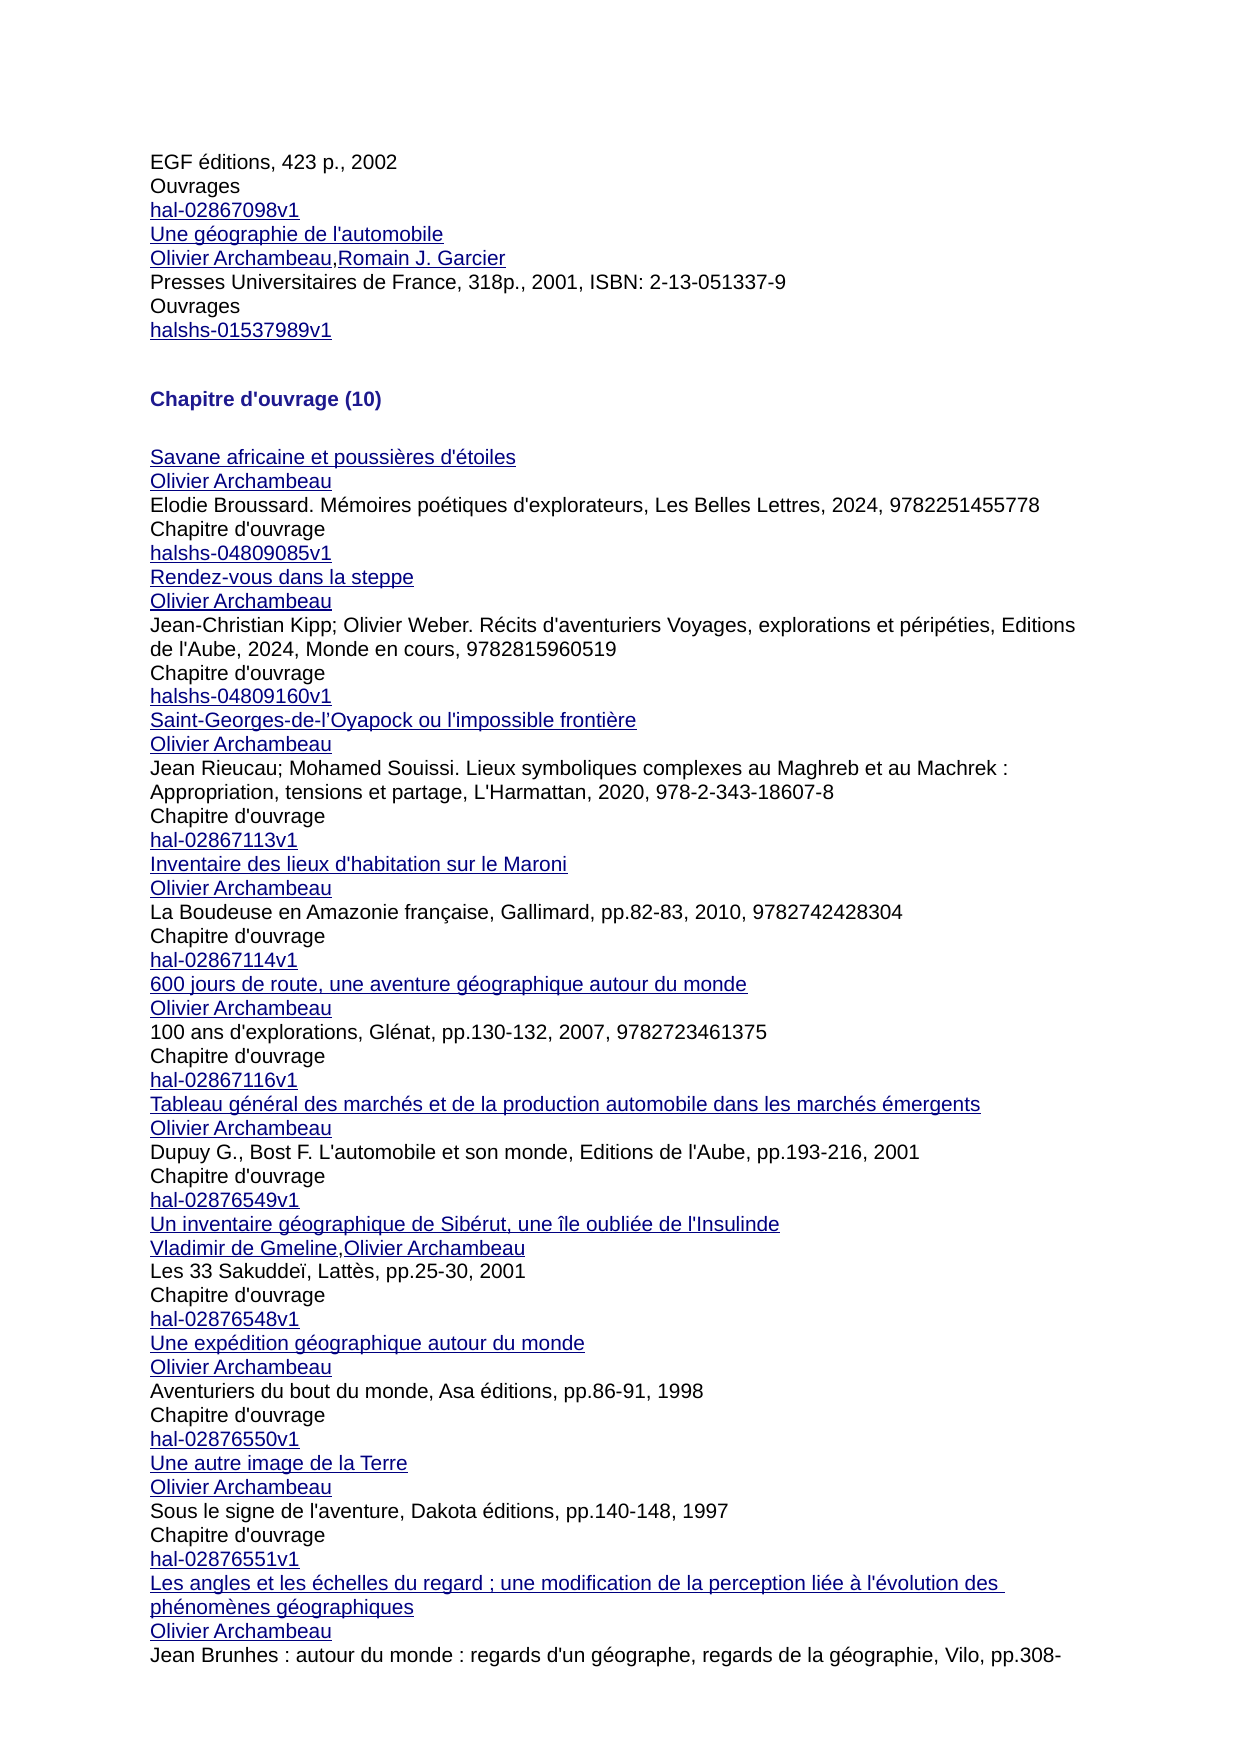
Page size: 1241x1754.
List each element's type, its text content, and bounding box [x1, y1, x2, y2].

table_cell Inventaire des lieux d'habitation sur le Maroni Olivier Archambeau La Boudeuse en Amazonie française, Gallimard, pp.82-83, 2010, 9782742428304 Chapitre d'ouvrage hal-02867114v1 [150, 852, 1090, 972]
table_cell Une expédition géographique autour du monde Olivier Archambeau Aventuriers du bout du monde, Asa éditions, pp.86-91, 1998 Chapitre d'ouvrage hal-02876550v1 [150, 1331, 1090, 1451]
table_cell Une géographie de l'automobile Olivier Archambeau,Romain J. Garcier Presses Universitaires de France, 318p., 2001, ISBN: 2-13-051337-9 Ouvrages halshs-01537989v1 [150, 222, 1090, 342]
table_cell Une autre image de la Terre Olivier Archambeau Sous le signe de l'aventure, Dakota éditions, pp.140-148, 1997 Chapitre d'ouvrage hal-02876551v1 [150, 1451, 1090, 1571]
table_cell Les angles et les échelles du regard ; une modification de la perception liée à l'évolution des phénomènes géographiques Olivier Archambeau Jean Brunhes : autour du monde : regards d'un géographe, regards de la géographie, Vilo, pp.308- [150, 1571, 1090, 1667]
table_cell EGF éditions, 423 p., 2002 Ouvrages hal-02867098v1 [150, 150, 1090, 222]
table_cell Tableau général des marchés et de la production automobile dans les marchés émergents Olivier Archambeau Dupuy G., Bost F. L'automobile et son monde, Editions de l'Aube, pp.193-216, 2001 Chapitre d'ouvrage hal-02876549v1 [150, 1092, 1090, 1211]
table_cell 600 jours de route, une aventure géographique autour du monde Olivier Archambeau 100 ans d'explorations, Glénat, pp.130-132, 2007, 9782723461375 Chapitre d'ouvrage hal-02867116v1 [150, 972, 1090, 1092]
table_cell Saint-Georges-de-l’Oyapock ou l'impossible frontière Olivier Archambeau Jean Rieucau; Mohamed Souissi. Lieux symboliques complexes au Maghreb et au Machrek : Appropriation, tensions et partage, L'Harmattan, 2020, 978-2-343-18607-8 Chapitre d'ouvrage hal-02867113v1 [150, 708, 1090, 852]
table_cell Un inventaire géographique de Sibérut, une île oubliée de l'Insulinde Vladimir de Gmeline,Olivier Archambeau Les 33 Sakuddeï, Lattès, pp.25-30, 2001 Chapitre d'ouvrage hal-02876548v1 [150, 1211, 1090, 1331]
table_cell Rendez-vous dans la steppe Olivier Archambeau Jean-Christian Kipp; Olivier Weber. Récits d'aventuriers Voyages, explorations et péripéties, Editions de l'Aube, 2024, Monde en cours, 9782815960519 Chapitre d'ouvrage halshs-04809160v1 [150, 565, 1090, 708]
table_header Savane africaine et poussières d'étoiles Olivier Archambeau Elodie Broussard. Mémoires poétiques d'explorateurs, Les Belles Lettres, 2024, 9782251455778 Chapitre d'ouvrage halshs-04809085v1 [150, 445, 1090, 564]
subtitle Chapitre d'ouvrage (10) [150, 386, 1090, 410]
